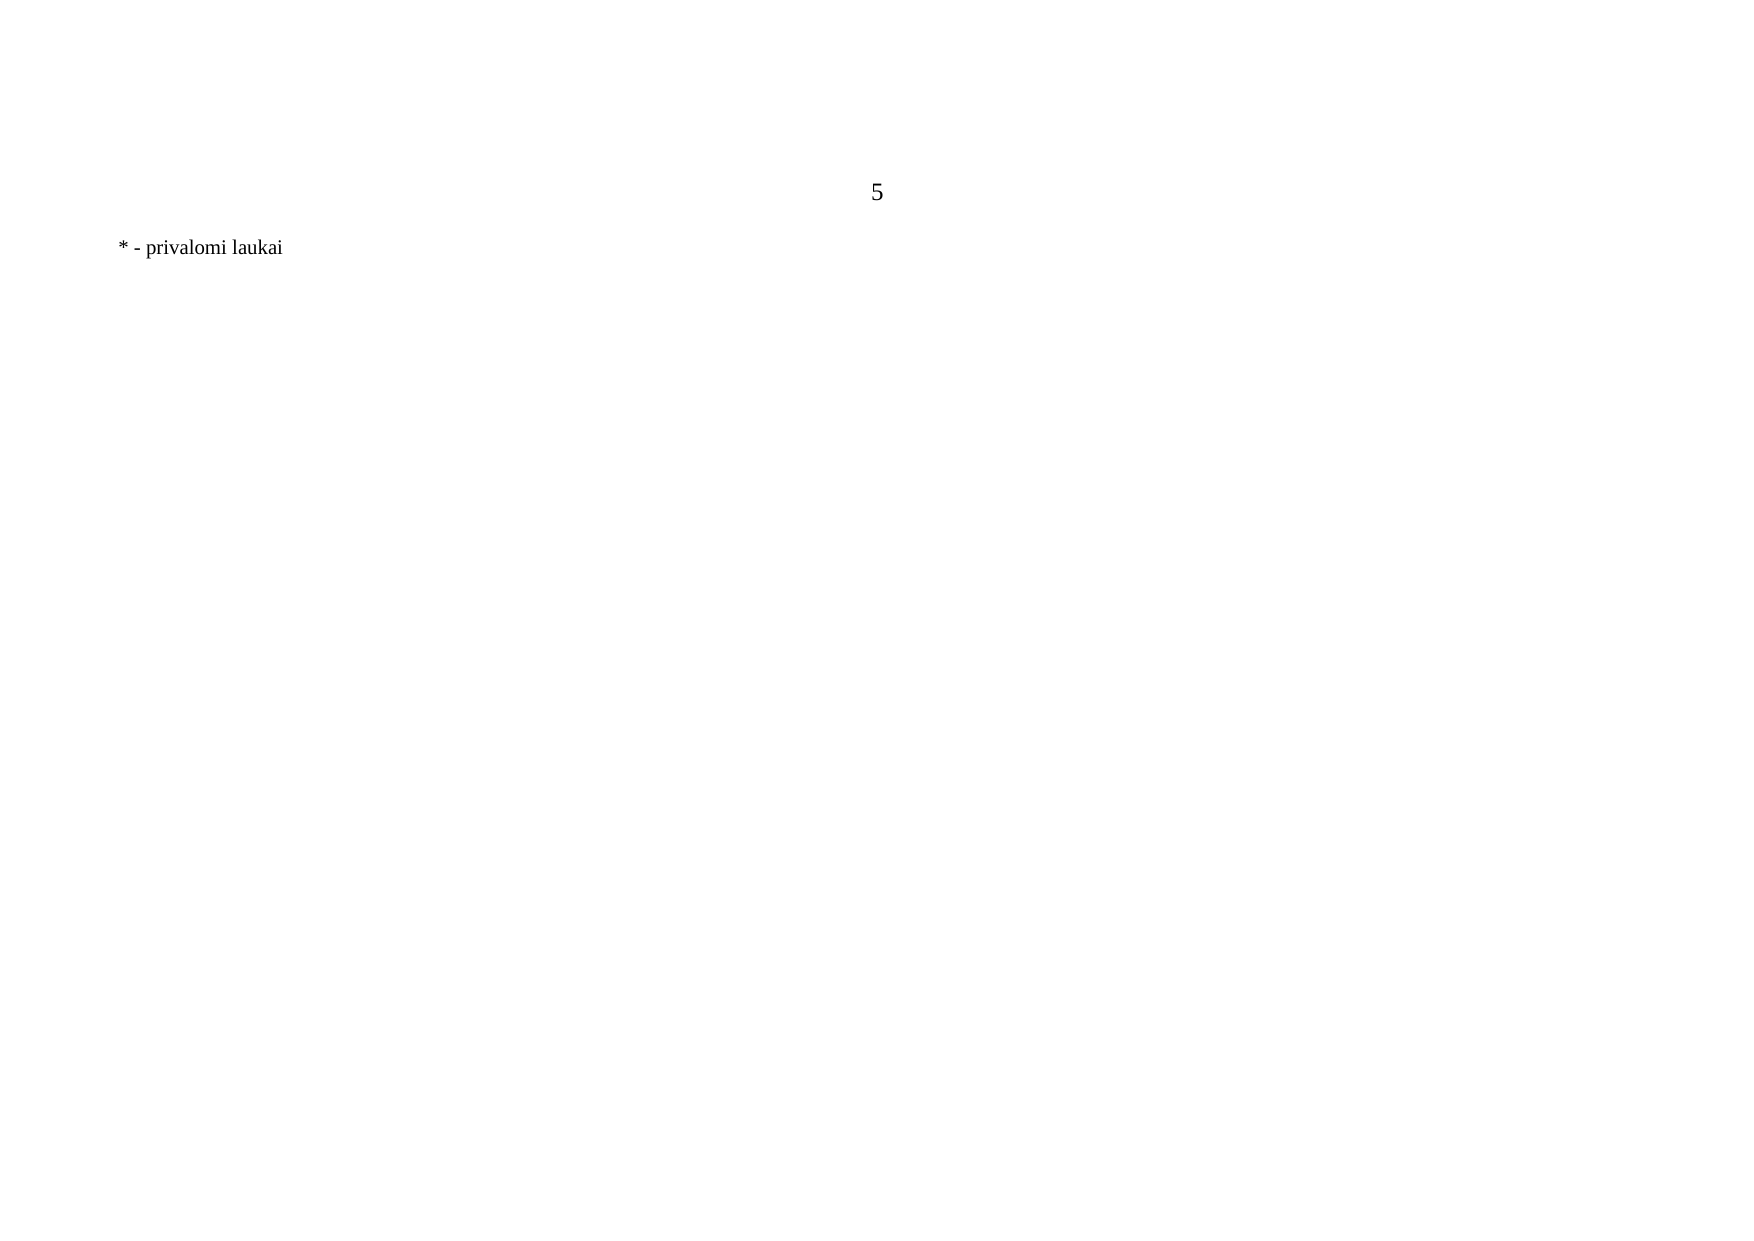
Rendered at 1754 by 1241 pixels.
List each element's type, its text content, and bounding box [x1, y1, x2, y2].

text * - privalomi laukai [118, 235, 1636, 259]
